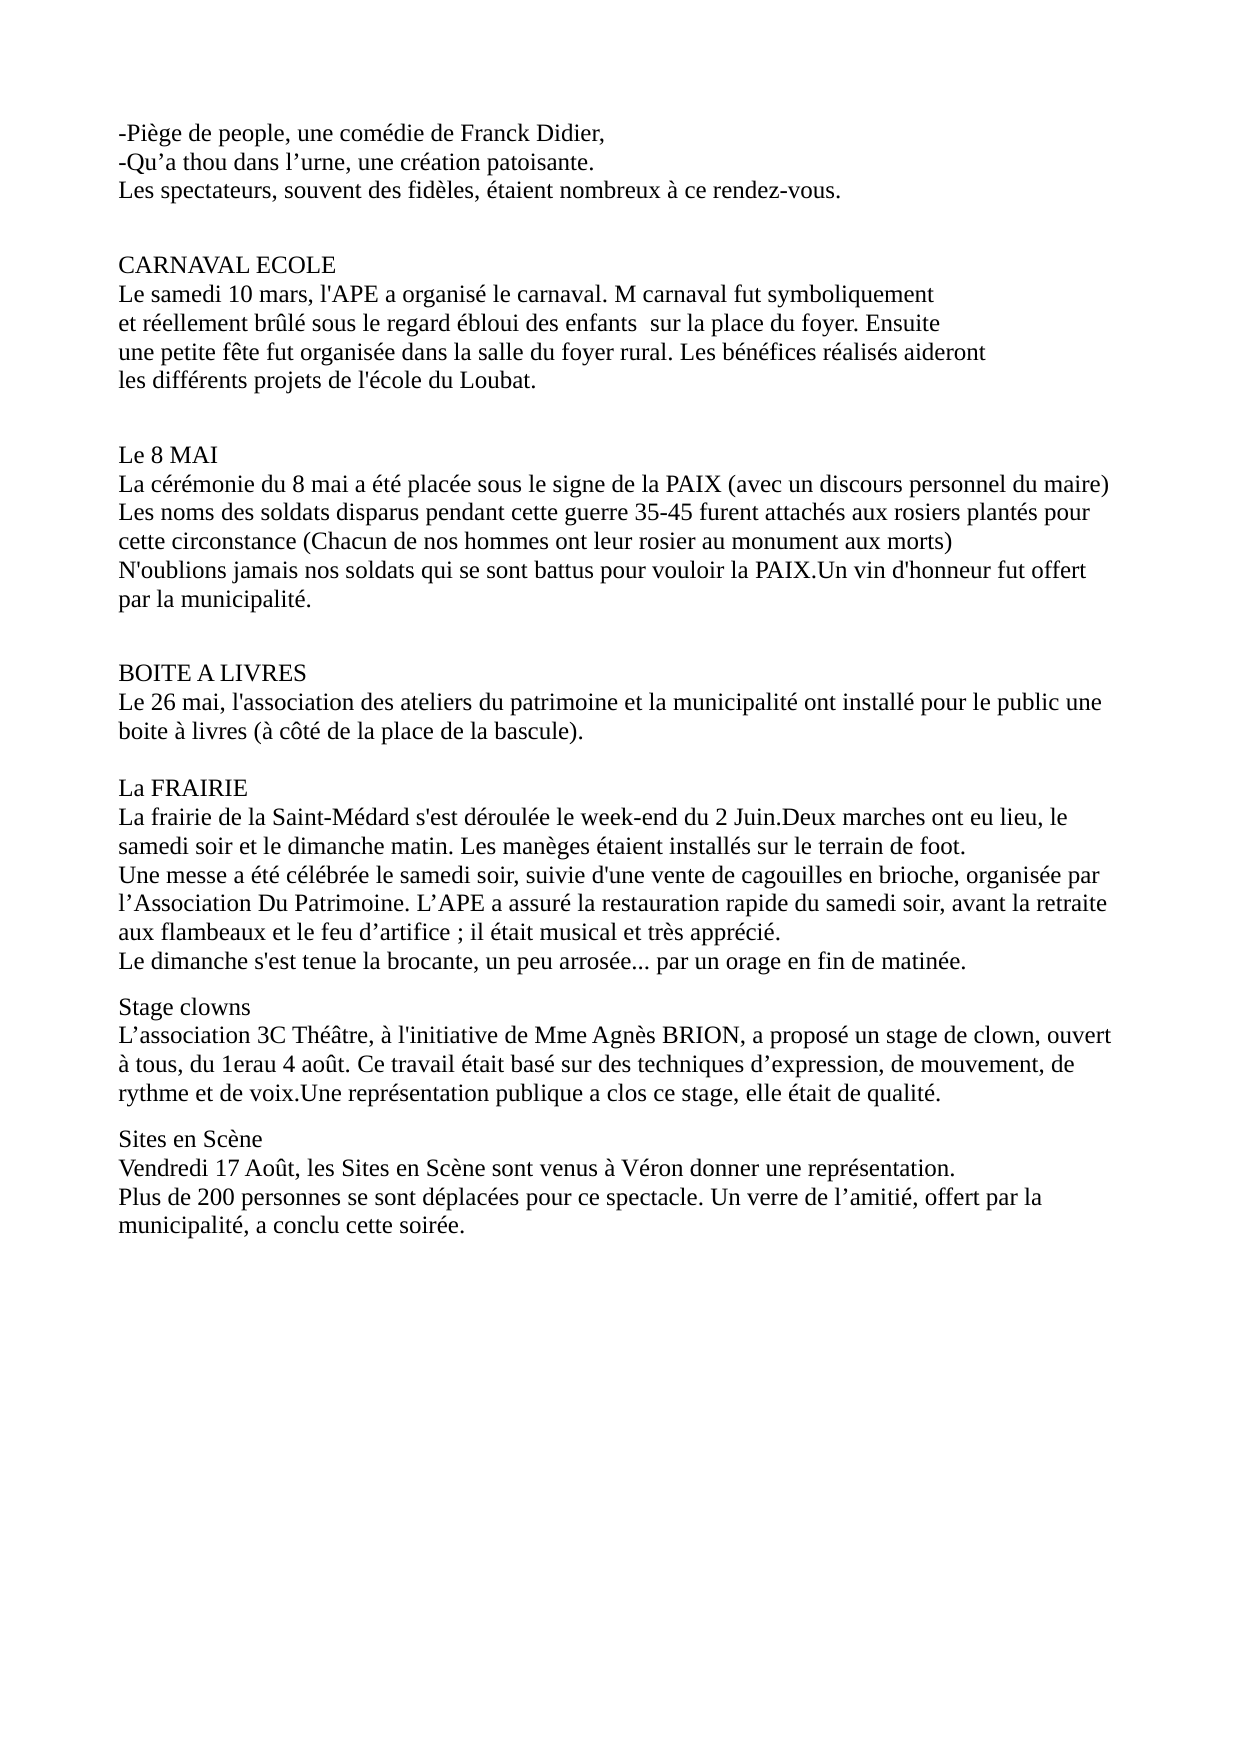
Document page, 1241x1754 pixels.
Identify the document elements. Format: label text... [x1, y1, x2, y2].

table_header -Piège de people, une comédie de Franck Didier, -Qu’a thou dans l’urne, une création patoisante. Les spectateurs, souvent des fidèles, étaient nombreux à ce rendez-vous. CARNAVAL ECOLE Le samedi 10 mars, l'APE a organisé le carnaval. M carnaval fut symboliquement et réellement brûlé sous le regard ébloui des enfants sur la place du foyer. Ensuite une petite fête fut organisée dans la salle du foyer rural. Les bénéfices réalisés aideront les différents projets de l'école du Loubat. Le 8 MAI La cérémonie du 8 mai a été placée sous le signe de la PAIX (avec un discours personnel du maire) Les noms des soldats disparus pendant cette guerre 35-45 furent attachés aux rosiers plantés pour cette circonstance (Chacun de nos hommes ont leur rosier au monument aux morts) N'oublions jamais nos soldats qui se sont battus pour vouloir la PAIX.Un vin d'honneur fut offert par la municipalité. BOITE A LIVRES Le 26 mai, l'association des ateliers du patrimoine et la municipalité ont installé pour le public une boite à livres (à côté de la place de la bascule). La FRAIRIE La frairie de la Saint-Médard s'est déroulée le week-end du 2 Juin.Deux marches ont eu lieu, le samedi soir et le dimanche matin. Les manèges étaient installés sur le terrain de foot. Une messe a été célébrée le samedi soir, suivie d'une vente de cagouilles en brioche, organisée par l’Association Du Patrimoine. L’APE a assuré la restauration rapide du samedi soir, avant la retraite aux flambeaux et le feu d’artifice ; il était musical et très apprécié. Le dimanche s'est tenue la brocante, un peu arrosée... par un orage en fin de matinée. Stage clowns L’association 3C Théâtre, à l'initiative de Mme Agnès BRION, a proposé un stage de clown, ouvert à tous, du 1erau 4 août. Ce travail était basé sur des techniques d’expression, de mouvement, de rythme et de voix.Une représentation publique a clos ce stage, elle était de qualité. Sites en Scène Vendredi 17 Août, les Sites en Scène sont venus à Véron donner une représentation. Plus de 200 personnes se sont déplacées pour ce spectacle. Un verre de l’amitié, offert par la municipalité, a conclu cette soirée. [118, 118, 1122, 1256]
